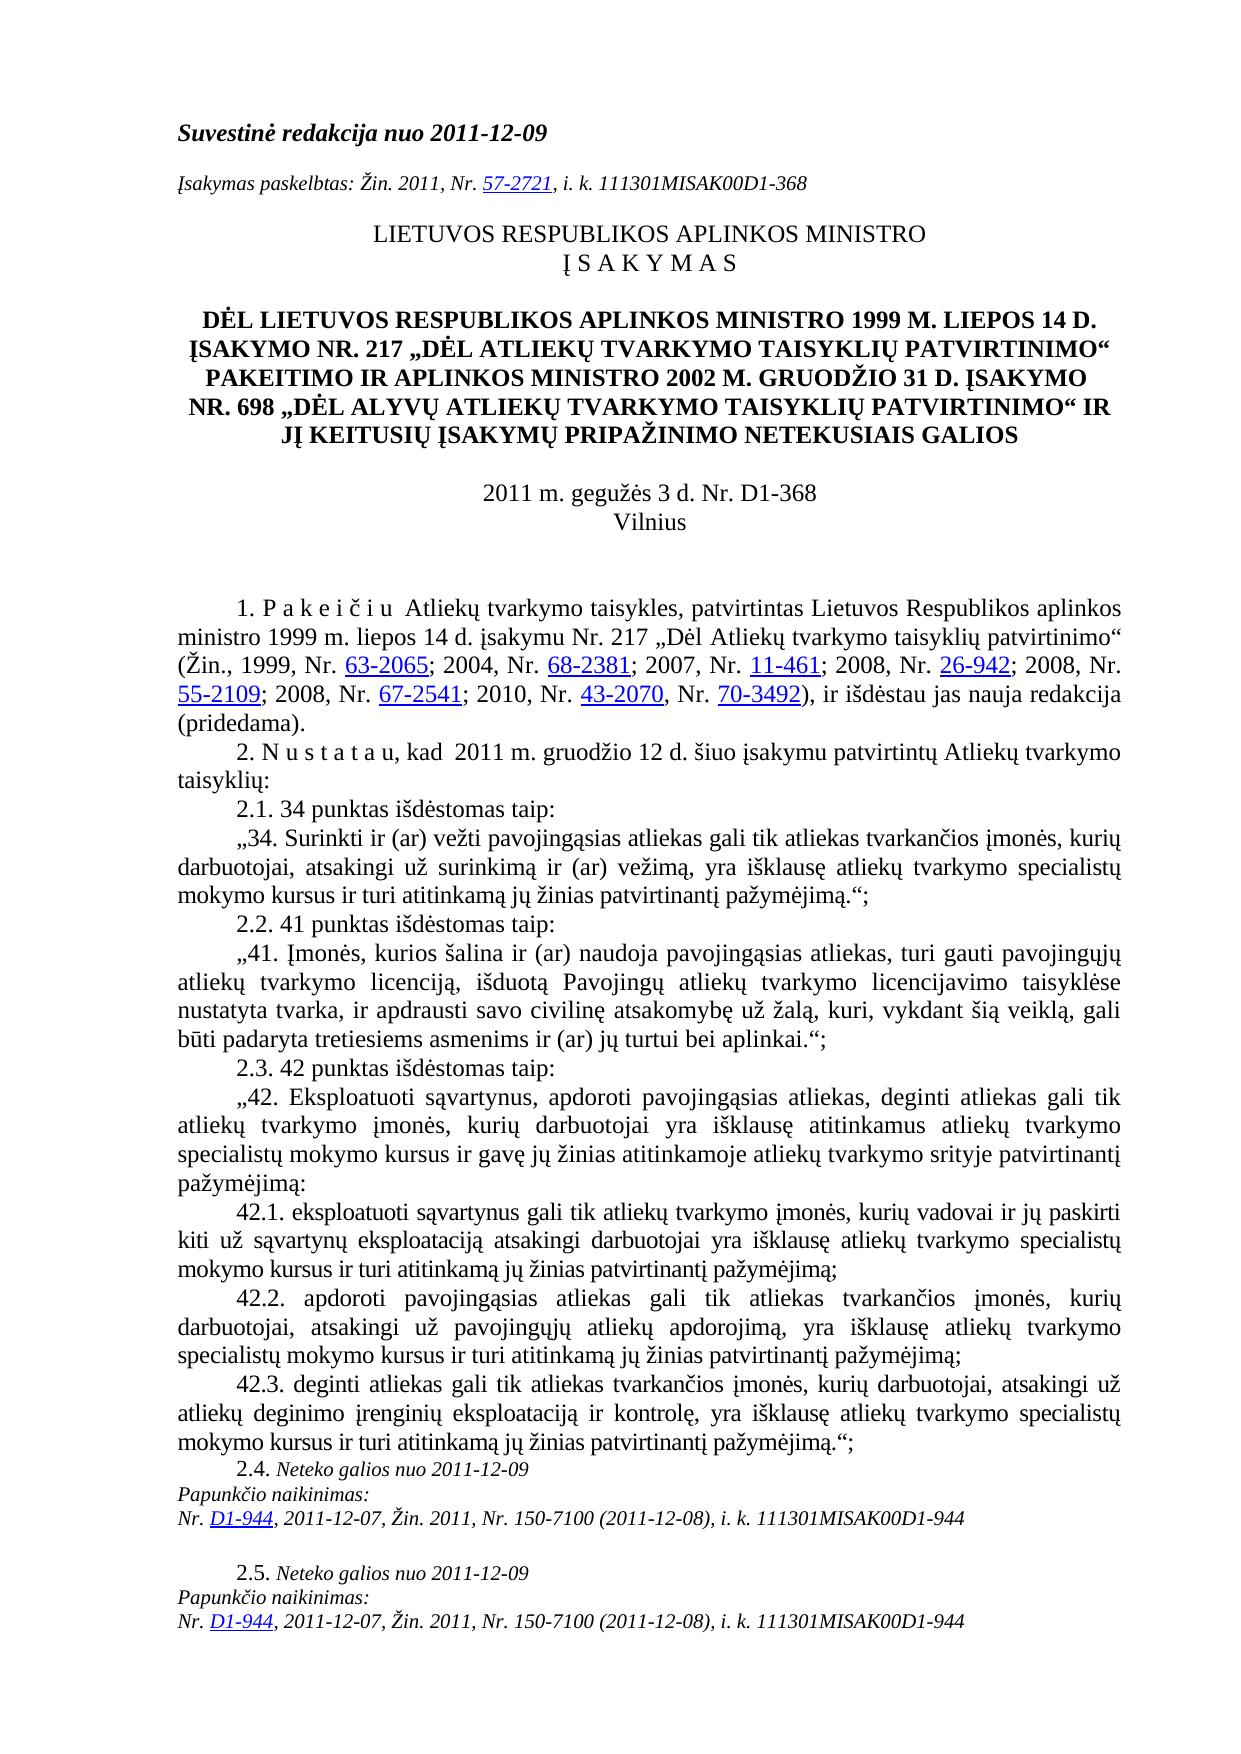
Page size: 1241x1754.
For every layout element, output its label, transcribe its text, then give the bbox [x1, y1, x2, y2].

text Papunkčio naikinimas: [177, 1482, 1122, 1506]
text Vilnius [177, 507, 1122, 535]
text LIETUVOS RESPUBLIKOS APLINKOS MINISTRO [177, 219, 1122, 248]
text „41. Įmonės, kurios šalina ir (ar) naudoja pavojingąsias atliekas, turi gauti pavojingųjų atliekų tvarkymo licenciją, išduotą Pavojingų atliekų tvarkymo licencijavimo taisyklėse nustatyta tvarka, ir apdrausti savo civilinę atsakomybę už žalą, kuri, vykdant šią veiklą, gali būti padaryta tretiesiems asmenims ir (ar) jų turtui bei aplinkai.“; [177, 938, 1122, 1053]
text 2.2. 41 punktas išdėstomas taip: [177, 909, 1122, 938]
text DĖL LIETUVOS RESPUBLIKOS APLINKOS MINISTRO 1999 M. LIEPOS 14 D. ĮSAKYMO Nr. 217 „DĖL ATLIEKŲ TVARKYMO TAISYKLIŲ PATVIRTINIMO“ PAKEITIMO IR APLINKOS MINISTRO 2002 M. GRUODŽIO 31 D. ĮSAKYMO Nr. 698 „DĖL ALYVŲ ATLIEKŲ TVARKYMO TAISYKLIŲ PATVIRTINIMO“ IR JĮ KEITUSIŲ ĮSAKYMŲ PRIPAŽINIMO NETEKUSIAIS GALIOS [177, 305, 1122, 449]
text 1. Pakeičiu Atliekų tvarkymo taisykles, patvirtintas Lietuvos Respublikos aplinkos ministro 1999 m. liepos 14 d. įsakymu Nr. 217 „Dėl atliekų tvarkymo taisyklių patvirtinimo“ (Žin., 1999, Nr. 63-2065; 2004, Nr. 68-2381; 2007, Nr. 11-461; 2008, Nr. 26-942; 2008, Nr. 55-2109; 2008, Nr. 67-2541; 2010, Nr. 43-2070, Nr. 70-3492), ir išdėstau jas nauja redakcija (pridedama). [177, 593, 1122, 737]
text Įsakymas paskelbtas: Žin. 2011, Nr. 57-2721, i. k. 111301MISAK00D1-368 [177, 171, 1122, 195]
text 2.3. 42 punktas išdėstomas taip: [177, 1053, 1122, 1082]
text „42. Eksploatuoti sąvartynus, apdoroti pavojingąsias atliekas, deginti atliekas gali tik atliekų tvarkymo įmonės, kurių darbuotojai yra išklausę atitinkamus atliekų tvarkymo specialistų mokymo kursus ir gavę jų žinias atitinkamoje atliekų tvarkymo srityje patvirtinantį pažymėjimą: [177, 1082, 1122, 1197]
text 2. Nustatau, kad 2011 m. gruodžio 12 d. šiuo įsakymu patvirtintų Atliekų tvarkymo taisyklių: [177, 737, 1122, 794]
text ĮSAKYMAS [177, 248, 1122, 277]
text 42.3. deginti atliekas gali tik atliekas tvarkančios įmonės, kurių darbuotojai, atsakingi už atliekų deginimo įrenginių eksploataciją ir kontrolę, yra išklausę atliekų tvarkymo specialistų mokymo kursus ir turi atitinkamą jų žinias patvirtinantį pažymėjimą.“; [177, 1369, 1122, 1455]
text Nr. D1-944, 2011-12-07, Žin. 2011, Nr. 150-7100 (2011-12-08), i. k. 111301MISAK00D1-944 [177, 1609, 1122, 1633]
text 42.1. eksploatuoti sąvartynus gali tik atliekų tvarkymo įmonės, kurių vadovai ir jų paskirti kiti už sąvartynų eksploataciją atsakingi darbuotojai yra išklausę atliekų tvarkymo specialistų mokymo kursus ir turi atitinkamą jų žinias patvirtinantį pažymėjimą; [177, 1197, 1122, 1283]
text 2.4. Neteko galios nuo 2011-12-09 [177, 1455, 1122, 1482]
text 42.2. apdoroti pavojingąsias atliekas gali tik atliekas tvarkančios įmonės, kurių darbuotojai, atsakingi už pavojingųjų atliekų apdorojimą, yra išklausę atliekų tvarkymo specialistų mokymo kursus ir turi atitinkamą jų žinias patvirtinantį pažymėjimą; [177, 1283, 1122, 1369]
text „34. Surinkti ir (ar) vežti pavojingąsias atliekas gali tik atliekas tvarkančios įmonės, kurių darbuotojai, atsakingi už surinkimą ir (ar) vežimą, yra išklausę atliekų tvarkymo specialistų mokymo kursus ir turi atitinkamą jų žinias patvirtinantį pažymėjimą.“; [177, 823, 1122, 909]
text 2011 m. gegužės 3 d. Nr. D1-368 [177, 478, 1122, 507]
text 2.5. Neteko galios nuo 2011-12-09 [177, 1558, 1122, 1585]
text 2.1. 34 punktas išdėstomas taip: [177, 794, 1122, 823]
text Suvestinė redakcija nuo 2011-12-09 [177, 118, 1122, 147]
text Nr. D1-944, 2011-12-07, Žin. 2011, Nr. 150-7100 (2011-12-08), i. k. 111301MISAK00D1-944 [177, 1506, 1122, 1530]
text Papunkčio naikinimas: [177, 1585, 1122, 1609]
